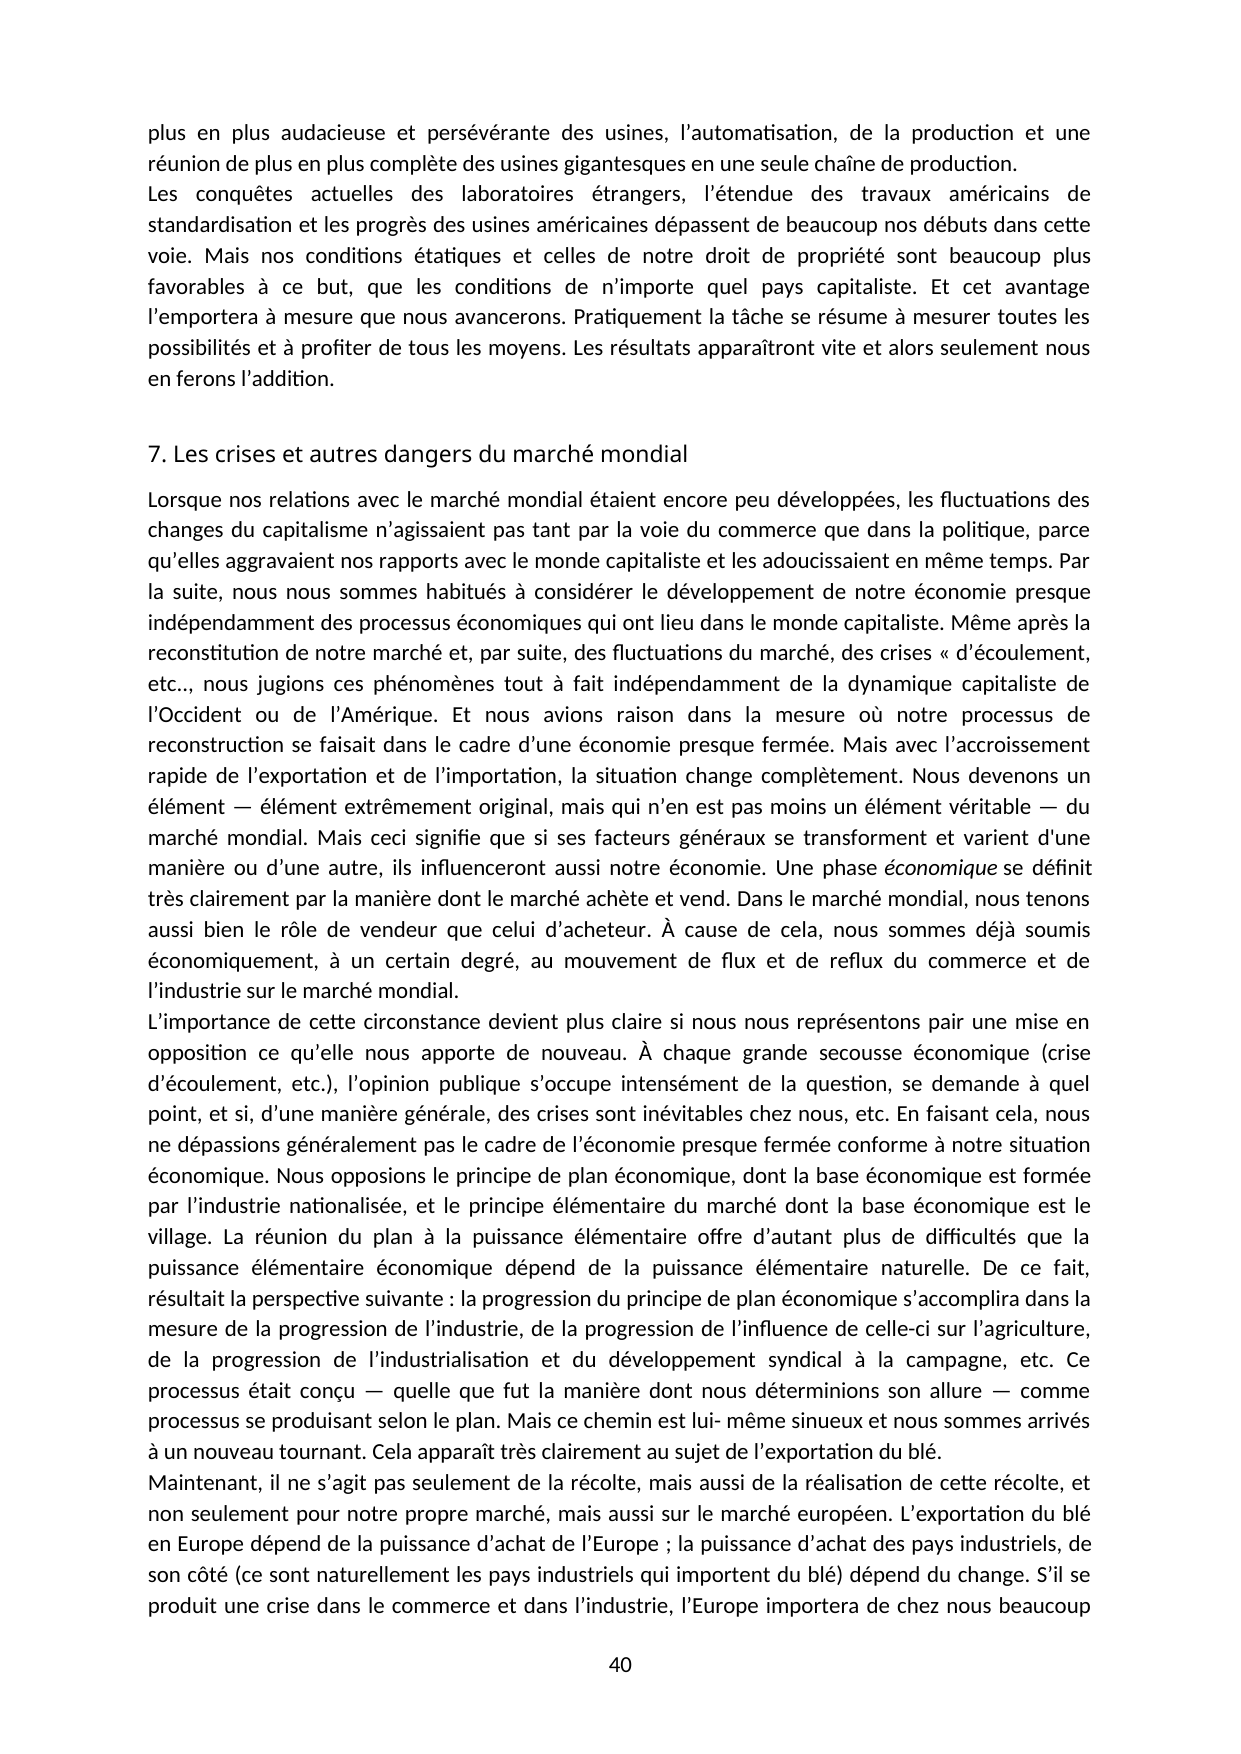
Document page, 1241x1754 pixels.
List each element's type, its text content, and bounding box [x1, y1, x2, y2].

text Maintenant, il ne s’agit pas seulement de la récolte, mais aussi de la réalisation de cette récolte, et non seulement pour notre propre marché, mais aussi sur le marché européen. L’exportation du blé en Europe dépend de la puissance d’achat de l’Europe ; la puissance d’achat des pays industriels, de son côté (ce sont naturellement les pays industriels qui importent du blé) dépend du change. S’il se produit une crise dans le commerce et dans l’industrie, l’Europe importera de chez nous beaucoup [148, 1468, 1092, 1619]
text plus en plus audacieuse et persévérante des usines, l’automatisation, de la production et une réunion de plus en plus complète des usines gigantesques en une seule chaîne de production. [148, 118, 1092, 177]
text L’importance de cette circonstance devient plus claire si nous nous représentons pair une mise en opposition ce qu’elle nous apporte de nouveau. À chaque grande secousse économique (crise d’écoulement, etc.), l’opinion publique s’occupe intensément de la question, se demande à quel point, et si, d’une manière générale, des crises sont inévitables chez nous, etc. En faisant cela, nous ne dépassions généralement pas le cadre de l’économie presque fermée conforme à notre situation économique. Nous opposions le principe de plan économique, dont la base économique est formée par l’industrie nationalisée, et le principe élémentaire du marché dont la base économique est le village. La réunion du plan à la puissance élémentaire offre d’autant plus de difficultés que la puissance élémentaire économique dépend de la puissance élémentaire naturelle. De ce fait, résultait la perspective suivante : la progression du principe de plan économique s’accomplira dans la mesure de la progression de l’industrie, de la progression de l’influence de celle-ci sur l’agriculture, de la progression de l’industrialisation et du développement syndical à la campagne, etc. Ce processus était conçu — quelle que fut la manière dont nous déterminions son allure — comme processus se produisant selon le plan. Mais ce chemin est lui- même sinueux et nous sommes arrivés à un nouveau tournant. Cela apparaît très clairement au sujet de l’exportation du blé. [148, 1007, 1092, 1465]
subtitle 7. Les crises et autres dangers du marché mondial [148, 438, 1092, 469]
text Les conquêtes actuelles des laboratoires étrangers, l’étendue des travaux américains de standardisation et les progrès des usines américaines dépassent de beaucoup nos débuts dans cette voie. Mais nos conditions étatiques et celles de notre droit de propriété sont beaucoup plus favorables à ce but, que les conditions de n’importe quel pays capitaliste. Et cet avantage l’emportera à mesure que nous avancerons. Pratiquement la tâche se résume à mesurer toutes les possibilités et à profiter de tous les moyens. Les résultats apparaîtront vite et alors seulement nous en ferons l’addition. [148, 179, 1092, 392]
text Lorsque nos relations avec le marché mondial étaient encore peu développées, les fluctuations des changes du capitalisme n’agissaient pas tant par la voie du commerce que dans la politique, parce qu’elles aggravaient nos rapports avec le monde capitaliste et les adoucissaient en même temps. Par la suite, nous nous sommes habitués à considérer le développement de notre économie presque indépendamment des processus économiques qui ont lieu dans le monde capitaliste. Même après la reconstitution de notre marché et, par suite, des fluctuations du marché, des crises « d’écoulement, etc.., nous jugions ces phénomènes tout à fait indépendamment de la dynamique capitaliste de l’Occident ou de l’Amérique. Et nous avions raison dans la mesure où notre processus de reconstruction se faisait dans le cadre d’une économie presque fermée. Mais avec l’accroissement rapide de l’exportation et de l’importation, la situation change complètement. Nous devenons un élément — élément extrêmement original, mais qui n’en est pas moins un élément véritable — du marché mondial. Mais ceci signifie que si ses facteurs généraux se transforment et varient d'une manière ou d’une autre, ils influenceront aussi notre économie. Une phase économique se définit très clairement par la manière dont le marché achète et vend. Dans le marché mondial, nous tenons aussi bien le rôle de vendeur que celui d’acheteur. À cause de cela, nous sommes déjà soumis économiquement, à un certain degré, au mouvement de flux et de reflux du commerce et de l’industrie sur le marché mondial. [148, 485, 1092, 1004]
